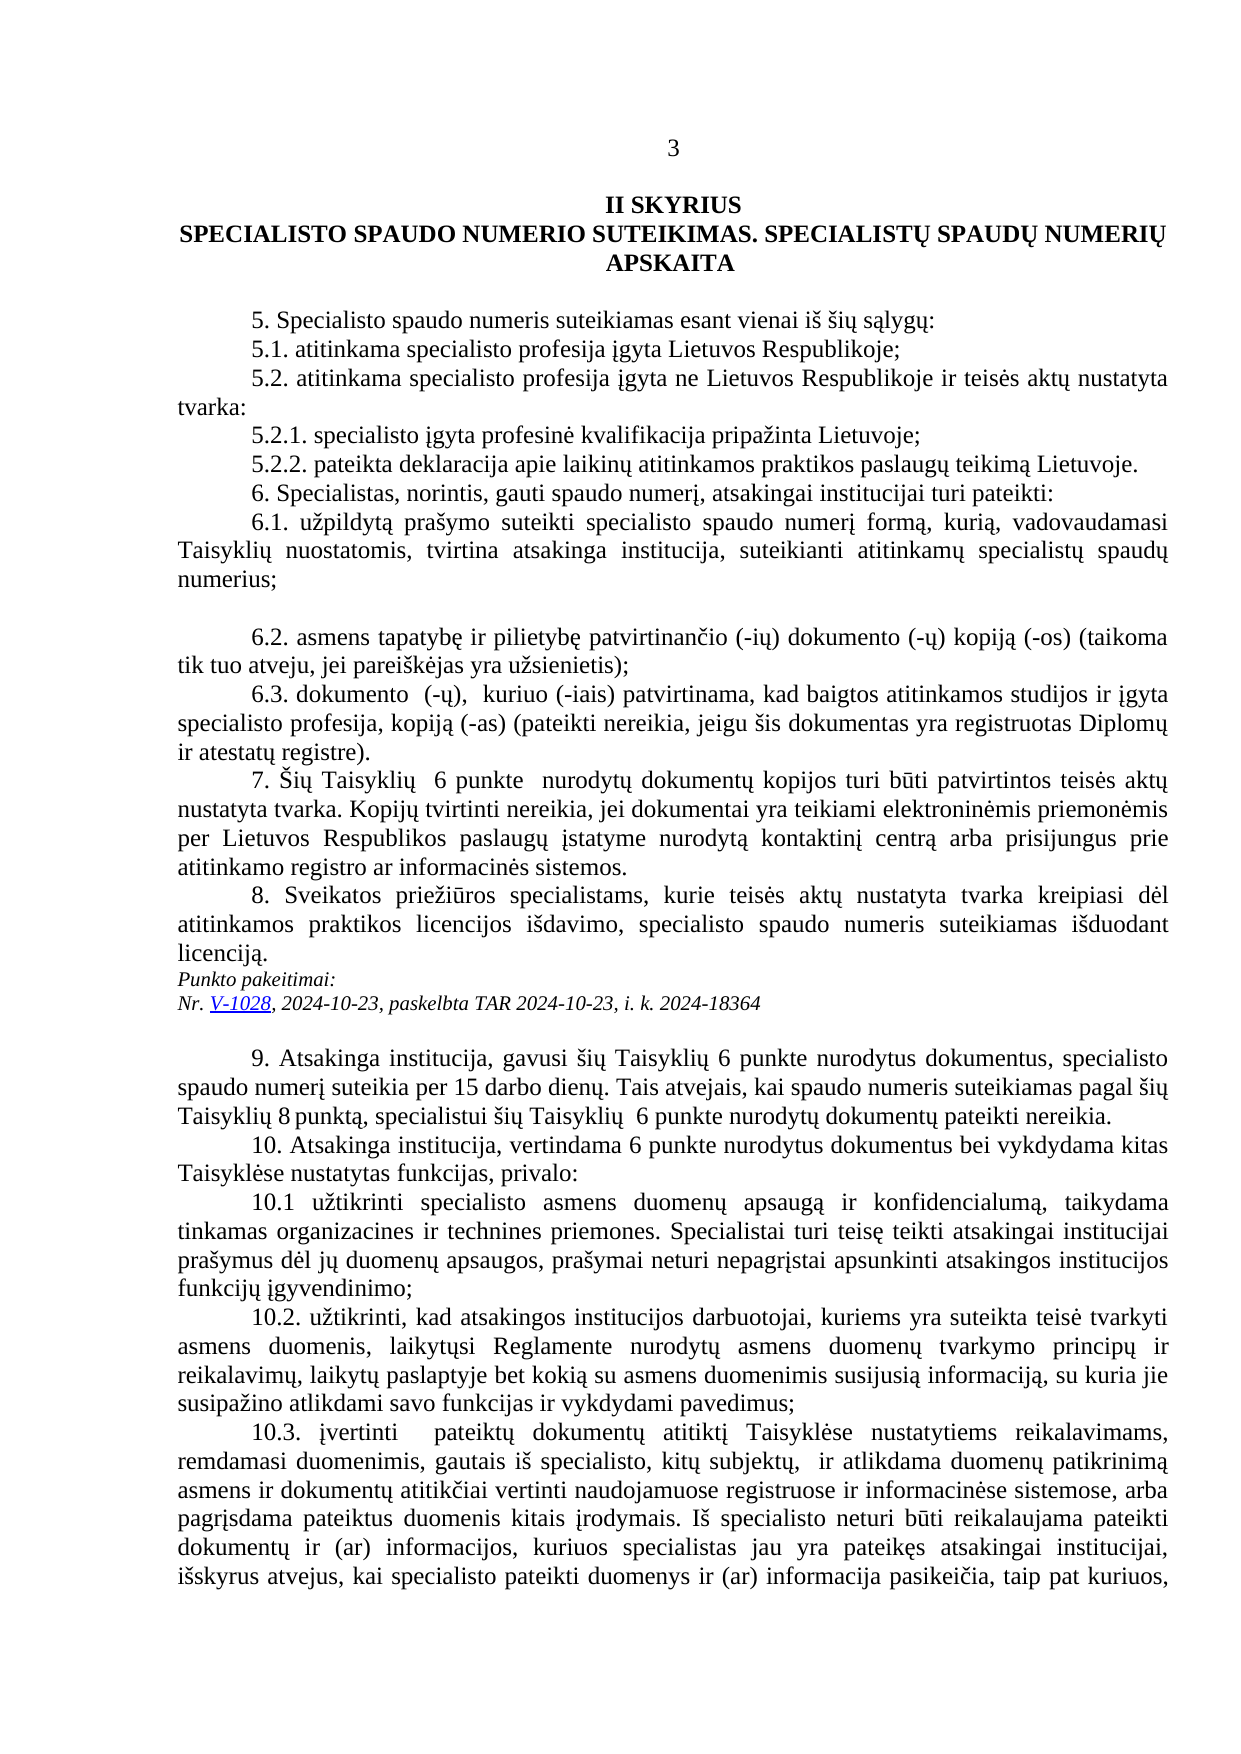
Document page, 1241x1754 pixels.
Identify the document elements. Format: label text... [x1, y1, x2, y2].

text 6.3. dokumento (-ų), kuriuo (-iais) patvirtinama, kad baigtos atitinkamos studijos ir įgyta specialisto profesija, kopiją (-as) (pateikti nereikia, jeigu šis dokumentas yra registruotas Diplomų ir atestatų registre). [177, 679, 1169, 765]
text 5.1. atitinkama specialisto profesija įgyta Lietuvos Respublikoje; [177, 334, 1169, 363]
text 5.2.2. pateikta deklaracija apie laikinų atitinkamos praktikos paslaugų teikimą Lietuvoje. [177, 449, 1169, 478]
text 10.2. užtikrinti, kad atsakingos institucijos darbuotojai, kuriems yra suteikta teisė tvarkyti asmens duomenis, laikytųsi Reglamente nurodytų asmens duomenų tvarkymo principų ir reikalavimų, laikytų paslaptyje bet kokią su asmens duomenimis susijusią informaciją, su kuria jie susipažino atlikdami savo funkcijas ir vykdydami pavedimus; [177, 1302, 1169, 1417]
text 9. Atsakinga institucija, gavusi šių Taisyklių 6 punkte nurodytus dokumentus, specialisto spaudo numerį suteikia per 15 darbo dienų. Tais atvejais, kai spaudo numeris suteikiamas pagal šių Taisyklių 8 punktą, specialistui šių Taisyklių 6 punkte nurodytų dokumentų pateikti nereikia. [177, 1043, 1169, 1130]
text II SKYRIUS [177, 190, 1169, 219]
text 10. Atsakinga institucija, vertindama 6 punkte nurodytus dokumentus bei vykdydama kitas Taisyklėse nustatytas funkcijas, privalo: [177, 1130, 1169, 1187]
text 6.2. asmens tapatybę ir pilietybę patvirtinančio (-ių) dokumento (-ų) kopiją (-os) (taikoma tik tuo atveju, jei pareiškėjas yra užsienietis); [177, 622, 1169, 679]
text 6. Specialistas, norintis, gauti spaudo numerį, atsakingai institucijai turi pateikti: [177, 478, 1169, 507]
text 5.2.1. specialisto įgyta profesinė kvalifikacija pripažinta Lietuvoje; [177, 420, 1169, 449]
text Nr. V-1028, 2024-10-23, paskelbta TAR 2024-10-23, i. k. 2024-18364 [177, 991, 1169, 1015]
text 10.1 užtikrinti specialisto asmens duomenų apsaugą ir konfidencialumą, taikydama tinkamas organizacines ir technines priemones. Specialistai turi teisę teikti atsakingai institucijai prašymus dėl jų duomenų apsaugos, prašymai neturi nepagrįstai apsunkinti atsakingos institucijos funkcijų įgyvendinimo; [177, 1187, 1169, 1302]
text 8. Sveikatos priežiūros specialistams, kurie teisės aktų nustatyta tvarka kreipiasi dėl atitinkamos praktikos licencijos išdavimo, specialisto spaudo numeris suteikiamas išduodant licenciją. [177, 880, 1169, 967]
text 7. Šių Taisyklių 6 punkte nurodytų dokumentų kopijos turi būti patvirtintos teisės aktų nustatyta tvarka. Kopijų tvirtinti nereikia, jei dokumentai yra teikiami elektroninėmis priemonėmis per Lietuvos Respublikos paslaugų įstatyme nurodytą kontaktinį centrą arba prisijungus prie atitinkamo registro ar informacinės sistemos. [177, 765, 1169, 880]
text SPECIALISTO SPAUDO NUMERIO SUTEIKIMAS. SPECIALISTŲ SPAUDŲ NUMERIŲ APSKAITA [177, 219, 1169, 277]
text 5.2. atitinkama specialisto profesija įgyta ne Lietuvos Respublikoje ir teisės aktų nustatyta tvarka: [177, 363, 1169, 420]
text 10.3. įvertinti pateiktų dokumentų atitiktį Taisyklėse nustatytiems reikalavimams, remdamasi duomenimis, gautais iš specialisto, kitų subjektų, ir atlikdama duomenų patikrinimą asmens ir dokumentų atitikčiai vertinti naudojamuose registruose ir informacinėse sistemose, arba pagrįsdama pateiktus duomenis kitais įrodymais. Iš specialisto neturi būti reikalaujama pateikti dokumentų ir (ar) informacijos, kuriuos specialistas jau yra pateikęs atsakingai institucijai, išskyrus atvejus, kai specialisto pateikti duomenys ir (ar) informacija pasikeičia, taip pat kuriuos, [177, 1417, 1169, 1590]
text 6.1. užpildytą prašymo suteikti specialisto spaudo numerį formą, kurią, vadovaudamasi Taisyklių nuostatomis, tvirtina atsakinga institucija, suteikianti atitinkamų specialistų spaudų numerius; [177, 507, 1169, 593]
text 5. Specialisto spaudo numeris suteikiamas esant vienai iš šių sąlygų: [177, 305, 1169, 334]
text Punkto pakeitimai: [177, 967, 1169, 991]
